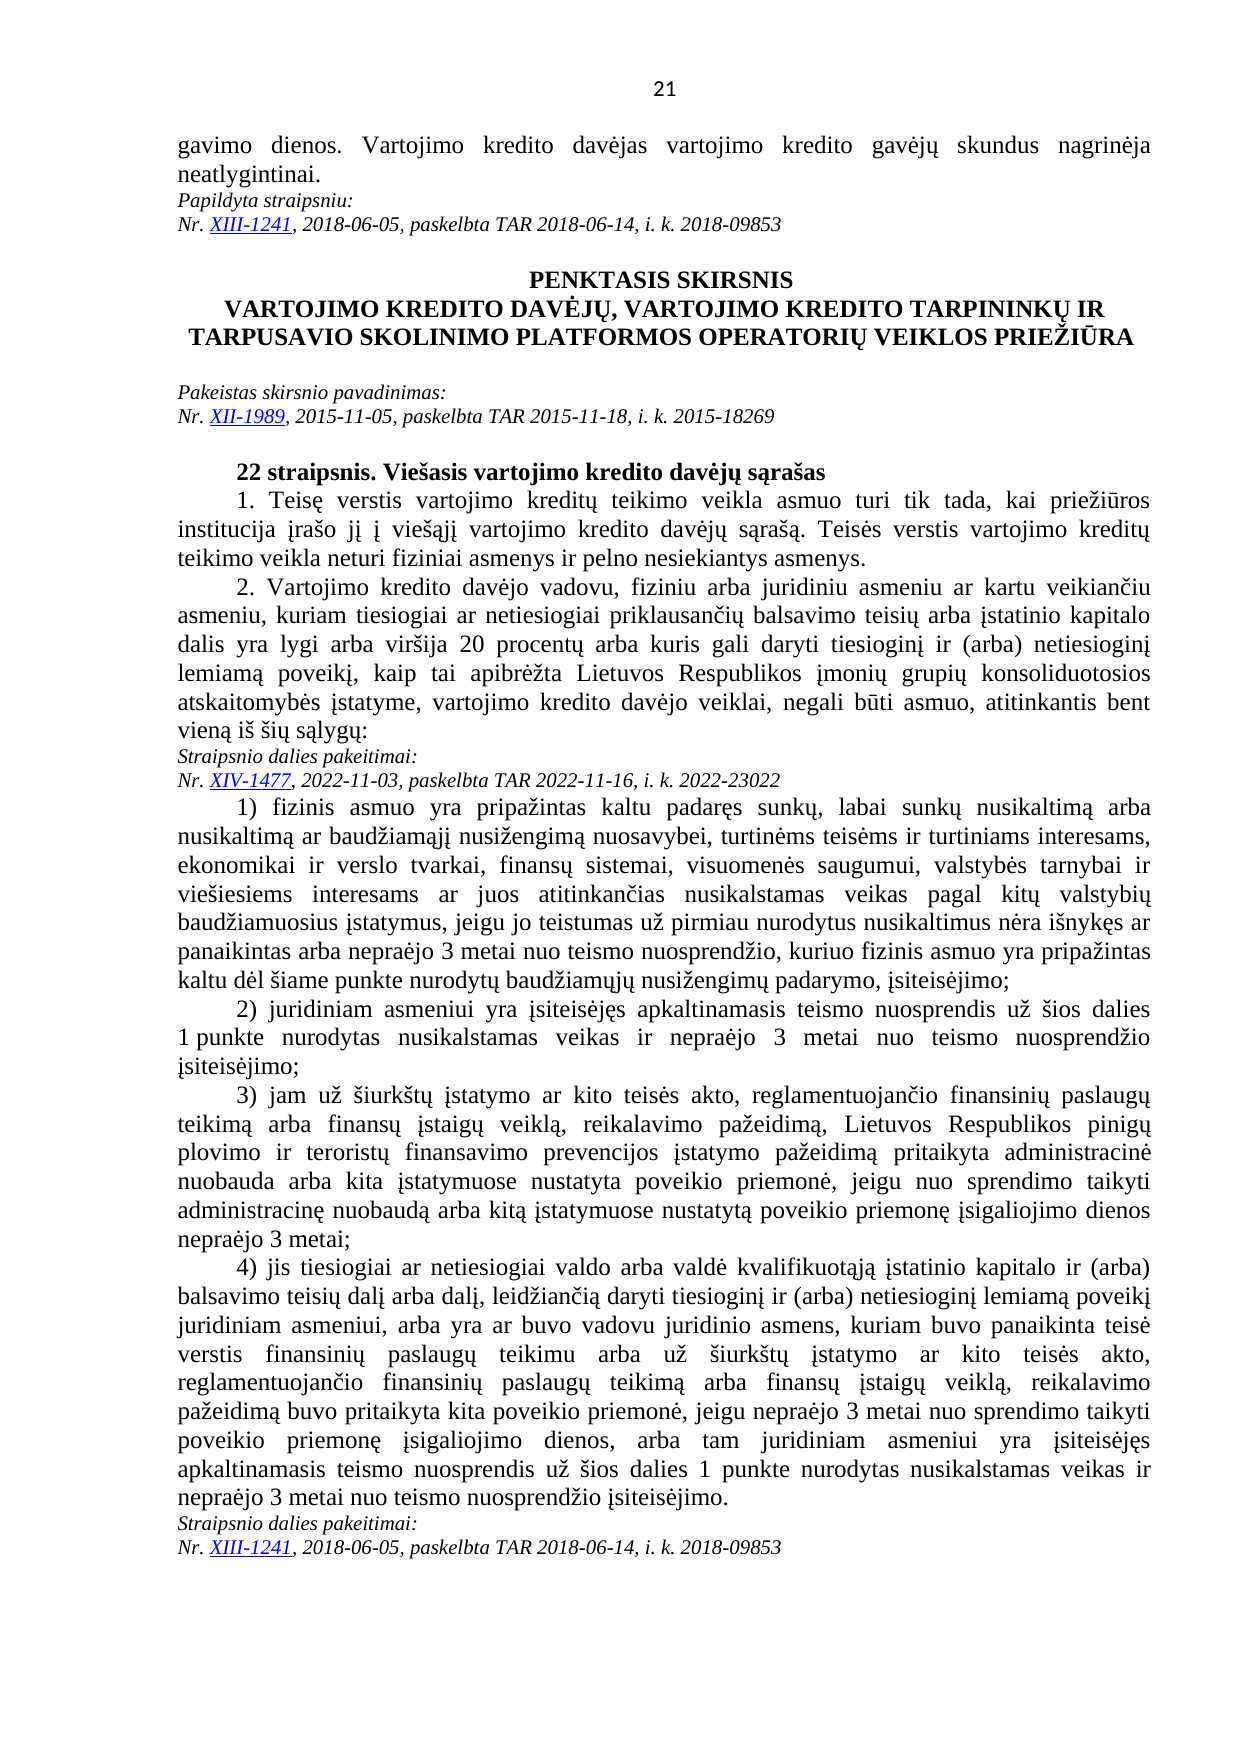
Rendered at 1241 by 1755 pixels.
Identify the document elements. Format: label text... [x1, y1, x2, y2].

text Straipsnio dalies pakeitimai: [177, 744, 1152, 768]
text 3) jam už šiurkštų įstatymo ar kito teisės akto, reglamentuojančio finansinių paslaugų teikimą arba finansų įstaigų veiklą, reikalavimo pažeidimą, Lietuvos Respublikos pinigų plovimo ir teroristų finansavimo prevencijos įstatymo pažeidimą pritaikyta administracinė nuobauda arba kita įstatymuose nustatyta poveikio priemonė, jeigu nuo sprendimo taikyti administracinę nuobaudą arba kitą įstatymuose nustatytą poveikio priemonę įsigaliojimo dienos nepraėjo 3 metai; [177, 1080, 1152, 1252]
text 2. Vartojimo kredito davėjo vadovu, fiziniu arba juridiniu asmeniu ar kartu veikiančiu asmeniu, kuriam tiesiogiai ar netiesiogiai priklausančių balsavimo teisių arba įstatinio kapitalo dalis yra lygi arba viršija 20 procentų arba kuris gali daryti tiesioginį ir (arba) netiesioginį lemiamą poveikį, kaip tai apibrėžta Lietuvos Respublikos įmonių grupių konsoliduotosios atskaitomybės įstatyme, vartojimo kredito davėjo veiklai, negali būti asmuo, atitinkantis bent vieną iš šių sąlygų: [177, 572, 1152, 744]
text gavimo dienos. Vartojimo kredito davėjas vartojimo kredito gavėjų skundus nagrinėja neatlygintinai. [177, 131, 1152, 188]
text Papildyta straipsniu: [177, 188, 1152, 212]
text 22 straipsnis. Viešasis vartojimo kredito davėjų sąrašas [177, 457, 1152, 486]
text 1) fizinis asmuo yra pripažintas kaltu padaręs sunkų, labai sunkų nusikaltimą arba nusikaltimą ar baudžiamąjį nusižengimą nuosavybei, turtinėms teisėms ir turtiniams interesams, ekonomikai ir verslo tvarkai, finansų sistemai, visuomenės saugumui, valstybės tarnybai ir viešiesiems interesams ar juos atitinkančias nusikalstamas veikas pagal kitų valstybių baudžiamuosius įstatymus, jeigu jo teistumas už pirmiau nurodytus nusikaltimus nėra išnykęs ar panaikintas arba nepraėjo 3 metai nuo teismo nuosprendžio, kuriuo fizinis asmuo yra pripažintas kaltu dėl šiame punkte nurodytų baudžiamųjų nusižengimų padarymo, įsiteisėjimo; [177, 792, 1152, 994]
text Nr. XIII-1241, 2018-06-05, paskelbta TAR 2018-06-14, i. k. 2018-09853 [177, 212, 1152, 236]
text 1. Teisę verstis vartojimo kreditų teikimo veikla asmuo turi tik tada, kai priežiūros institucija įrašo jį į viešąjį vartojimo kredito davėjų sąrašą. Teisės verstis vartojimo kreditų teikimo veikla neturi fiziniai asmenys ir pelno nesiekiantys asmenys. [177, 486, 1152, 572]
text Nr. XIII-1241, 2018-06-05, paskelbta TAR 2018-06-14, i. k. 2018-09853 [177, 1535, 1152, 1559]
text PENKTASIS SKIRSNIS VARTOJIMO KREDITO DAVĖJŲ, VARTOJIMO KREDITO TARPININKŲ IR TARPUSAVIO SKOLINIMO PLATFORMOS OPERATORIŲ VEIKLOS PRIEŽIŪRA [177, 265, 1152, 351]
text 2) juridiniam asmeniui yra įsiteisėjęs apkaltinamasis teismo nuosprendis už šios dalies 1 punkte nurodytas nusikalstamas veikas ir nepraėjo 3 metai nuo teismo nuosprendžio įsiteisėjimo; [177, 994, 1152, 1080]
text Nr. XII-1989, 2015-11-05, paskelbta TAR 2015-11-18, i. k. 2015-18269 [177, 404, 1152, 428]
text 4) jis tiesiogiai ar netiesiogiai valdo arba valdė kvalifikuotąją įstatinio kapitalo ir (arba) balsavimo teisių dalį arba dalį, leidžiančią daryti tiesioginį ir (arba) netiesioginį lemiamą poveikį juridiniam asmeniui, arba yra ar buvo vadovu juridinio asmens, kuriam buvo panaikinta teisė verstis finansinių paslaugų teikimu arba už šiurkštų įstatymo ar kito teisės akto, reglamentuojančio finansinių paslaugų teikimą arba finansų įstaigų veiklą, reikalavimo pažeidimą buvo pritaikyta kita poveikio priemonė, jeigu nepraėjo 3 metai nuo sprendimo taikyti poveikio priemonę įsigaliojimo dienos, arba tam juridiniam asmeniui yra įsiteisėjęs apkaltinamasis teismo nuosprendis už šios dalies 1 punkte nurodytas nusikalstamas veikas ir nepraėjo 3 metai nuo teismo nuosprendžio įsiteisėjimo. [177, 1252, 1152, 1511]
text Nr. XIV-1477, 2022-11-03, paskelbta TAR 2022-11-16, i. k. 2022-23022 [177, 768, 1152, 792]
text Pakeistas skirsnio pavadinimas: [177, 380, 1152, 404]
text Straipsnio dalies pakeitimai: [177, 1511, 1152, 1535]
